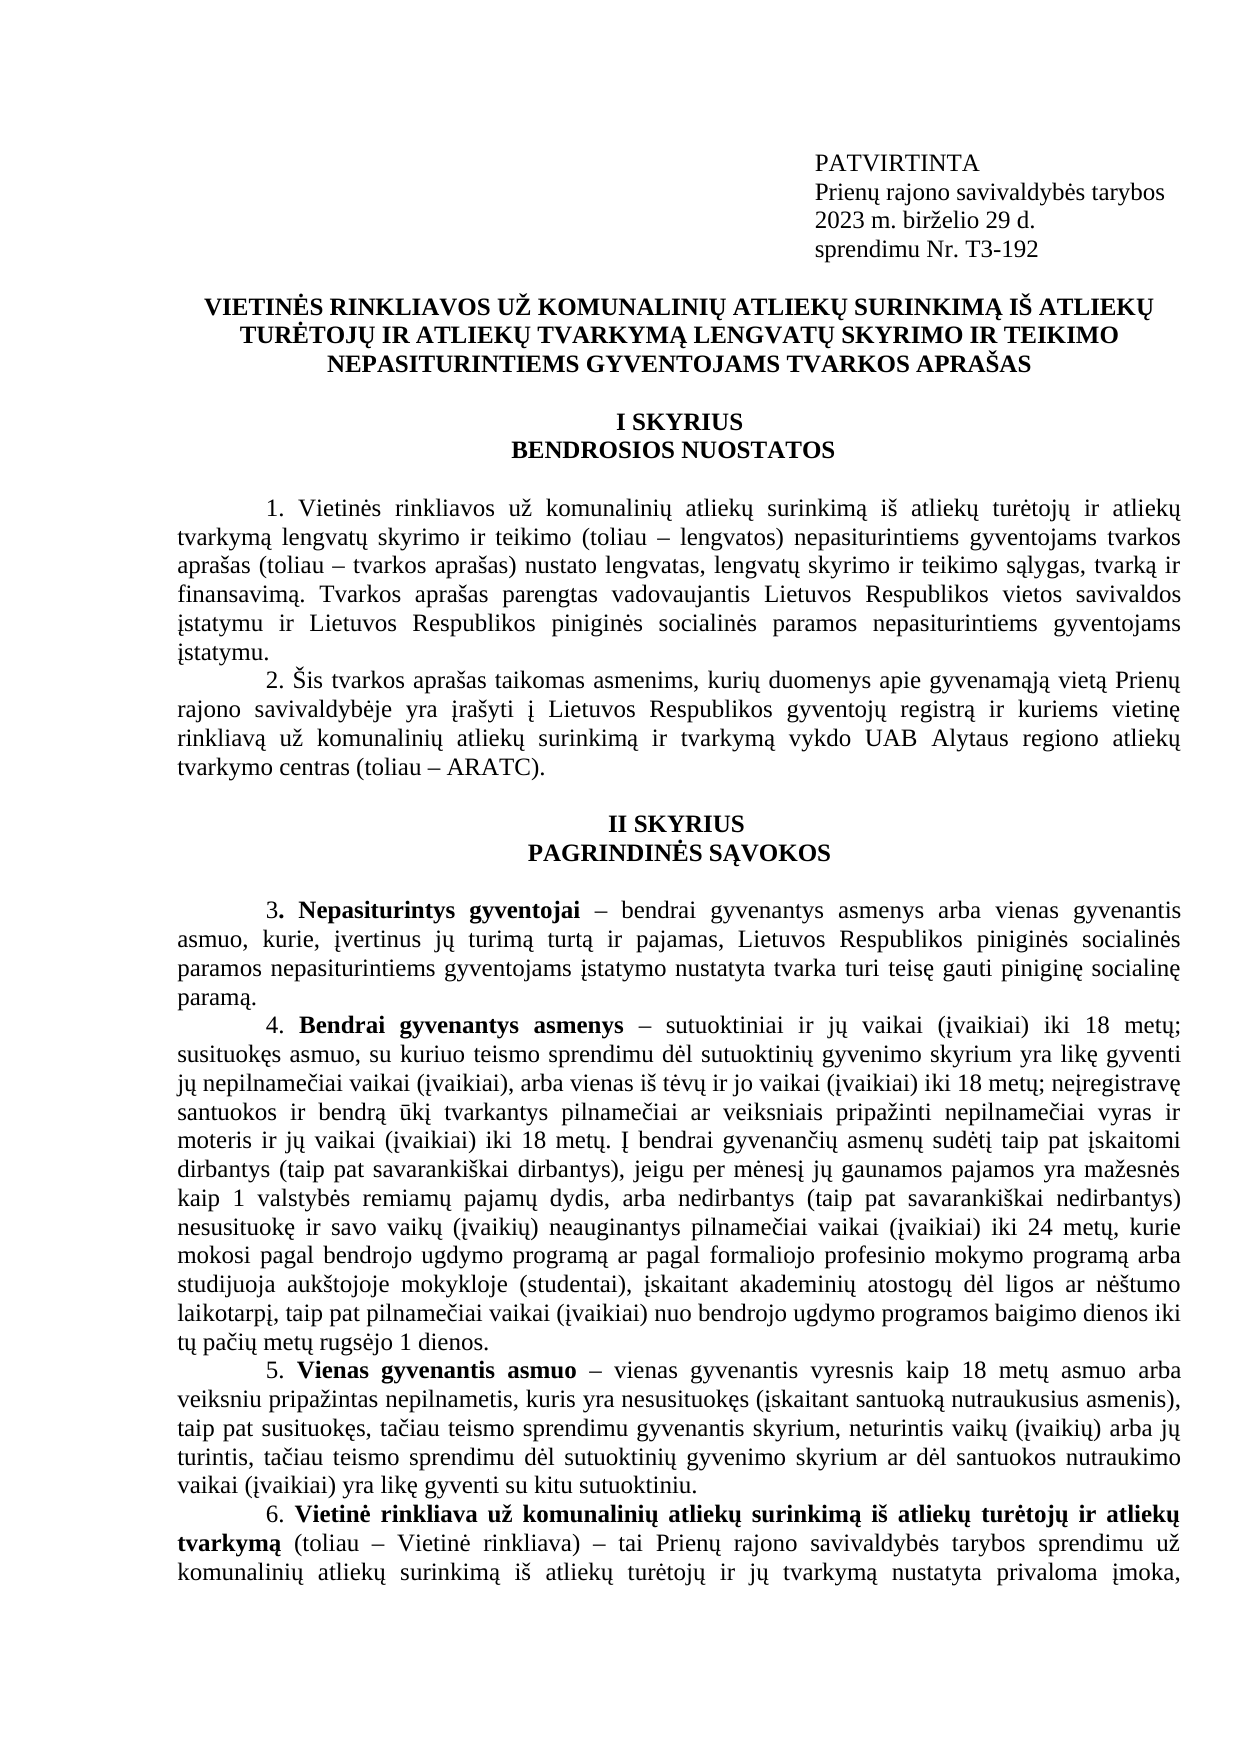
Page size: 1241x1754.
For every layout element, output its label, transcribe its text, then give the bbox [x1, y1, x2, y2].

text 6. Vietinė rinkliava už komunalinių atliekų surinkimą iš atliekų turėtojų ir atliekų tvarkymą (toliau – Vietinė rinkliava) – tai Prienų rajono savivaldybės tarybos sprendimu už komunalinių atliekų surinkimą iš atliekų turėtojų ir jų tvarkymą nustatyta privaloma įmoka, [177, 1499, 1182, 1586]
text 2. Šis tvarkos aprašas taikomas asmenims, kurių duomenys apie gyvenamąją vietą Prienų rajono savivaldybėje yra įrašyti į Lietuvos Respublikos gyventojų registrą ir kuriems vietinę rinkliavą už komunalinių atliekų surinkimą ir tvarkymą vykdo UAB Alytaus regiono atliekų tvarkymo centras (toliau – ARATC). [177, 666, 1182, 781]
text II SKYRIUS [177, 809, 1182, 838]
text BENDROSIOS NUOSTATOS [177, 436, 1182, 464]
text PAGRINDINĖS SĄVOKOS [177, 838, 1182, 867]
text VIETINĖS RINKLIAVOS UŽ KOMUNALINIŲ ATLIEKŲ SURINKIMĄ IŠ ATLIEKŲ TURĖTOJŲ IR ATLIEKŲ TVARKYMĄ LENGVATŲ SKYRIMO IR TEIKIMO NEPASITURINTIEMS GYVENTOJAMS TVARKOS APRAŠAS [177, 292, 1182, 378]
text 3. Nepasiturintys gyventojai – bendrai gyvenantys asmenys arba vienas gyvenantis asmuo, kurie, įvertinus jų turimą turtą ir pajamas, Lietuvos Respublikos piniginės socialinės paramos nepasiturintiems gyventojams įstatymo nustatyta tvarka turi teisę gauti piniginę socialinę paramą. [177, 896, 1182, 1011]
text 4. Bendrai gyvenantys asmenys – sutuoktiniai ir jų vaikai (įvaikiai) iki 18 metų; susituokęs asmuo, su kuriuo teismo sprendimu dėl sutuoktinių gyvenimo skyrium yra likę gyventi jų nepilnamečiai vaikai (įvaikiai), arba vienas iš tėvų ir jo vaikai (įvaikiai) iki 18 metų; neįregistravę santuokos ir bendrą ūkį tvarkantys pilnamečiai ar veiksniais pripažinti nepilnamečiai vyras ir moteris ir jų vaikai (įvaikiai) iki 18 metų. Į bendrai gyvenančių asmenų sudėtį taip pat įskaitomi dirbantys (taip pat savarankiškai dirbantys), jeigu per mėnesį jų gaunamos pajamos yra mažesnės kaip 1 valstybės remiamų pajamų dydis, arba nedirbantys (taip pat savarankiškai nedirbantys) nesusituokę ir savo vaikų (įvaikių) neauginantys pilnamečiai vaikai (įvaikiai) iki 24 metų, kurie mokosi pagal bendrojo ugdymo programą ar pagal formaliojo profesinio mokymo programą arba studijuoja aukštojoje mokykloje (studentai), įskaitant akademinių atostogų dėl ligos ar nėštumo laikotarpį, taip pat pilnamečiai vaikai (įvaikiai) nuo bendrojo ugdymo programos baigimo dienos iki tų pačių metų rugsėjo 1 dienos. [177, 1011, 1182, 1356]
text 1. Vietinės rinkliavos už komunalinių atliekų surinkimą iš atliekų turėtojų ir atliekų tvarkymą lengvatų skyrimo ir teikimo (toliau – lengvatos) nepasiturintiems gyventojams tvarkos aprašas (toliau – tvarkos aprašas) nustato lengvatas, lengvatų skyrimo ir teikimo sąlygas, tvarką ir finansavimą. Tvarkos aprašas parengtas vadovaujantis Lietuvos Respublikos vietos savivaldos įstatymu ir Lietuvos Respublikos piniginės socialinės paramos nepasiturintiems gyventojams įstatymu. [177, 493, 1182, 666]
text I SKYRIUS [177, 407, 1182, 436]
text sprendimu Nr. T3-192 [177, 234, 1182, 263]
text Prienų rajono savivaldybės tarybos [177, 177, 1182, 206]
text 2023 m. birželio 29 d. [177, 206, 1182, 234]
text 5. Vienas gyvenantis asmuo – vienas gyvenantis vyresnis kaip 18 metų asmuo arba veiksniu pripažintas nepilnametis, kuris yra nesusituokęs (įskaitant santuoką nutraukusius asmenis), taip pat susituokęs, tačiau teismo sprendimu gyvenantis skyrium, neturintis vaikų (įvaikių) arba jų turintis, tačiau teismo sprendimu dėl sutuoktinių gyvenimo skyrium ar dėl santuokos nutraukimo vaikai (įvaikiai) yra likę gyventi su kitu sutuoktiniu. [177, 1356, 1182, 1499]
text PATVIRTINTA [177, 148, 1182, 177]
